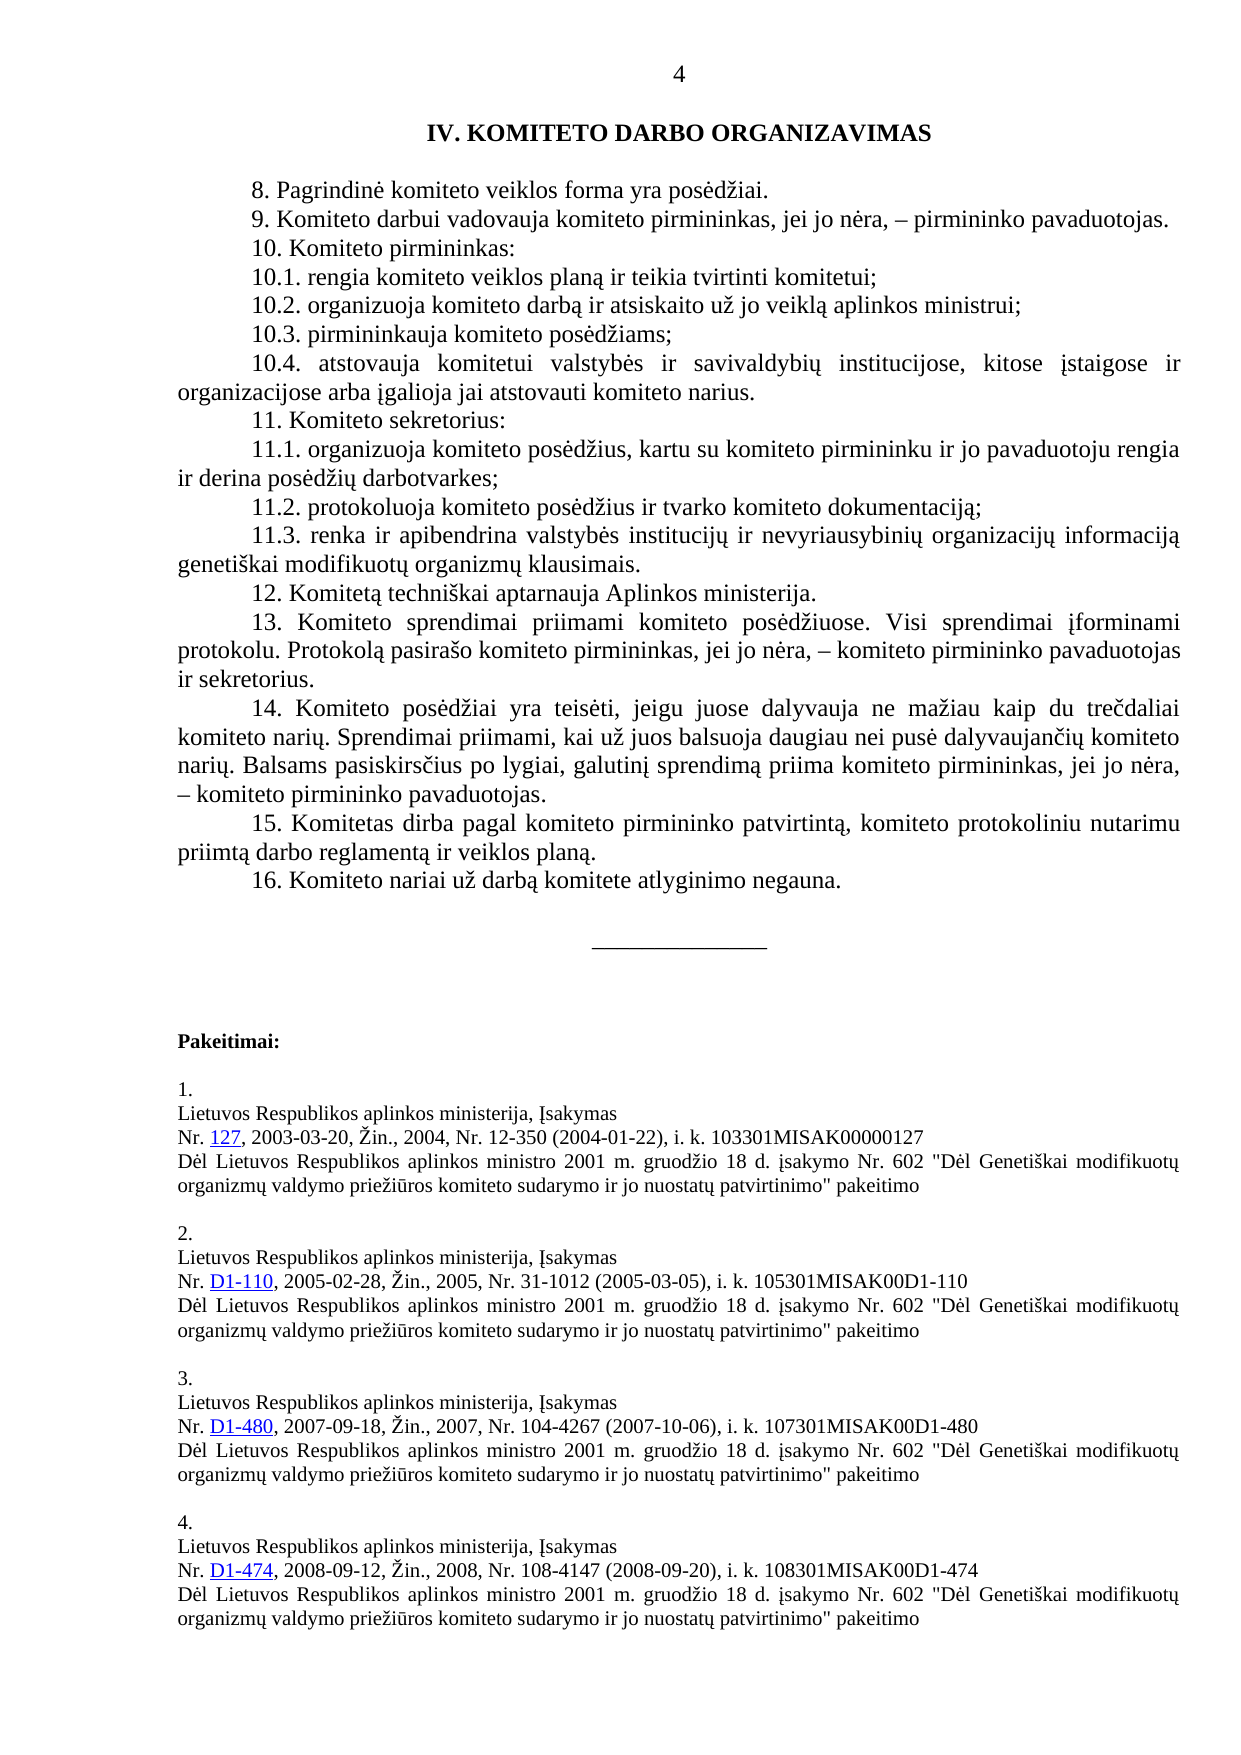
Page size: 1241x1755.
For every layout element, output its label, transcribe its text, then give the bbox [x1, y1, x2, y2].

text 9. Komiteto darbui vadovauja komiteto pirmininkas, jei jo nėra, – pirmininko pavaduotojas. [177, 204, 1181, 233]
text 8. Pagrindinė komiteto veiklos forma yra posėdžiai. [177, 176, 1181, 204]
text Nr. D1-480, 2007-09-18, Žin., 2007, Nr. 104-4267 (2007-10-06), i. k. 107301MISAK00D1-480 [177, 1414, 1181, 1438]
text Lietuvos Respublikos aplinkos ministerija, Įsakymas [177, 1390, 1181, 1414]
text 4. [177, 1510, 1181, 1534]
text 10.1. rengia komiteto veiklos planą ir teikia tvirtinti komitetui; [177, 262, 1181, 291]
text 12. Komitetą techniškai aptarnauja Aplinkos ministerija. [177, 578, 1181, 607]
text Lietuvos Respublikos aplinkos ministerija, Įsakymas [177, 1534, 1181, 1558]
text Pakeitimai: [177, 1029, 1181, 1053]
text Dėl Lietuvos Respublikos aplinkos ministro 2001 m. gruodžio 18 d. įsakymo Nr. 602 "Dėl Genetiškai modifikuotų organizmų valdymo priežiūros komiteto sudarymo ir jo nuostatų patvirtinimo" pakeitimo [177, 1582, 1181, 1630]
text 14. Komiteto posėdžiai yra teisėti, jeigu juose dalyvauja ne mažiau kaip du trečdaliai komiteto narių. Sprendimai priimami, kai už juos balsuoja daugiau nei pusė dalyvaujančių komiteto narių. Balsams pasiskirsčius po lygiai, galutinį sprendimą priima komiteto pirmininkas, jei jo nėra, – komiteto pirmininko pavaduotojas. [177, 693, 1181, 808]
text 2. [177, 1221, 1181, 1245]
text IV. KOMITETO DARBO ORGANIZAVIMAS [177, 118, 1181, 147]
text 10. Komiteto pirmininkas: [177, 233, 1181, 262]
text 3. [177, 1366, 1181, 1390]
text Nr. D1-474, 2008-09-12, Žin., 2008, Nr. 108-4147 (2008-09-20), i. k. 108301MISAK00D1-474 [177, 1558, 1181, 1582]
text 11.2. protokoluoja komiteto posėdžius ir tvarko komiteto dokumentaciją; [177, 492, 1181, 521]
text Lietuvos Respublikos aplinkos ministerija, Įsakymas [177, 1101, 1181, 1125]
text Nr. 127, 2003-03-20, Žin., 2004, Nr. 12-350 (2004-01-22), i. k. 103301MISAK00000127 [177, 1125, 1181, 1149]
text 10.3. pirmininkauja komiteto posėdžiams; [177, 319, 1181, 348]
text 11.1. organizuoja komiteto posėdžius, kartu su komiteto pirmininku ir jo pavaduotoju rengia ir derina posėdžių darbotvarkes; [177, 434, 1181, 492]
text 13. Komiteto sprendimai priimami komiteto posėdžiuose. Visi sprendimai įforminami protokolu. Protokolą pasirašo komiteto pirmininkas, jei jo nėra, – komiteto pirmininko pavaduotojas ir sekretorius. [177, 607, 1181, 693]
text Lietuvos Respublikos aplinkos ministerija, Įsakymas [177, 1245, 1181, 1269]
text 1. [177, 1077, 1181, 1101]
text 11.3. renka ir apibendrina valstybės institucijų ir nevyriausybinių organizacijų informaciją genetiškai modifikuotų organizmų klausimais. [177, 521, 1181, 578]
text 10.2. organizuoja komiteto darbą ir atsiskaito už jo veiklą aplinkos ministrui; [177, 291, 1181, 319]
text 10.4. atstovauja komitetui valstybės ir savivaldybių institucijose, kitose įstaigose ir organizacijose arba įgalioja jai atstovauti komiteto narius. [177, 348, 1181, 406]
text 16. Komiteto nariai už darbą komitete atlyginimo negauna. [177, 866, 1181, 894]
text Dėl Lietuvos Respublikos aplinkos ministro 2001 m. gruodžio 18 d. įsakymo Nr. 602 "Dėl Genetiškai modifikuotų organizmų valdymo priežiūros komiteto sudarymo ir jo nuostatų patvirtinimo" pakeitimo [177, 1438, 1181, 1486]
text ______________ [177, 923, 1181, 952]
text Nr. D1-110, 2005-02-28, Žin., 2005, Nr. 31-1012 (2005-03-05), i. k. 105301MISAK00D1-110 [177, 1269, 1181, 1293]
text 11. Komiteto sekretorius: [177, 406, 1181, 434]
text 15. Komitetas dirba pagal komiteto pirmininko patvirtintą, komiteto protokoliniu nutarimu priimtą darbo reglamentą ir veiklos planą. [177, 808, 1181, 866]
text Dėl Lietuvos Respublikos aplinkos ministro 2001 m. gruodžio 18 d. įsakymo Nr. 602 "Dėl Genetiškai modifikuotų organizmų valdymo priežiūros komiteto sudarymo ir jo nuostatų patvirtinimo" pakeitimo [177, 1293, 1181, 1342]
text Dėl Lietuvos Respublikos aplinkos ministro 2001 m. gruodžio 18 d. įsakymo Nr. 602 "Dėl Genetiškai modifikuotų organizmų valdymo priežiūros komiteto sudarymo ir jo nuostatų patvirtinimo" pakeitimo [177, 1149, 1181, 1197]
